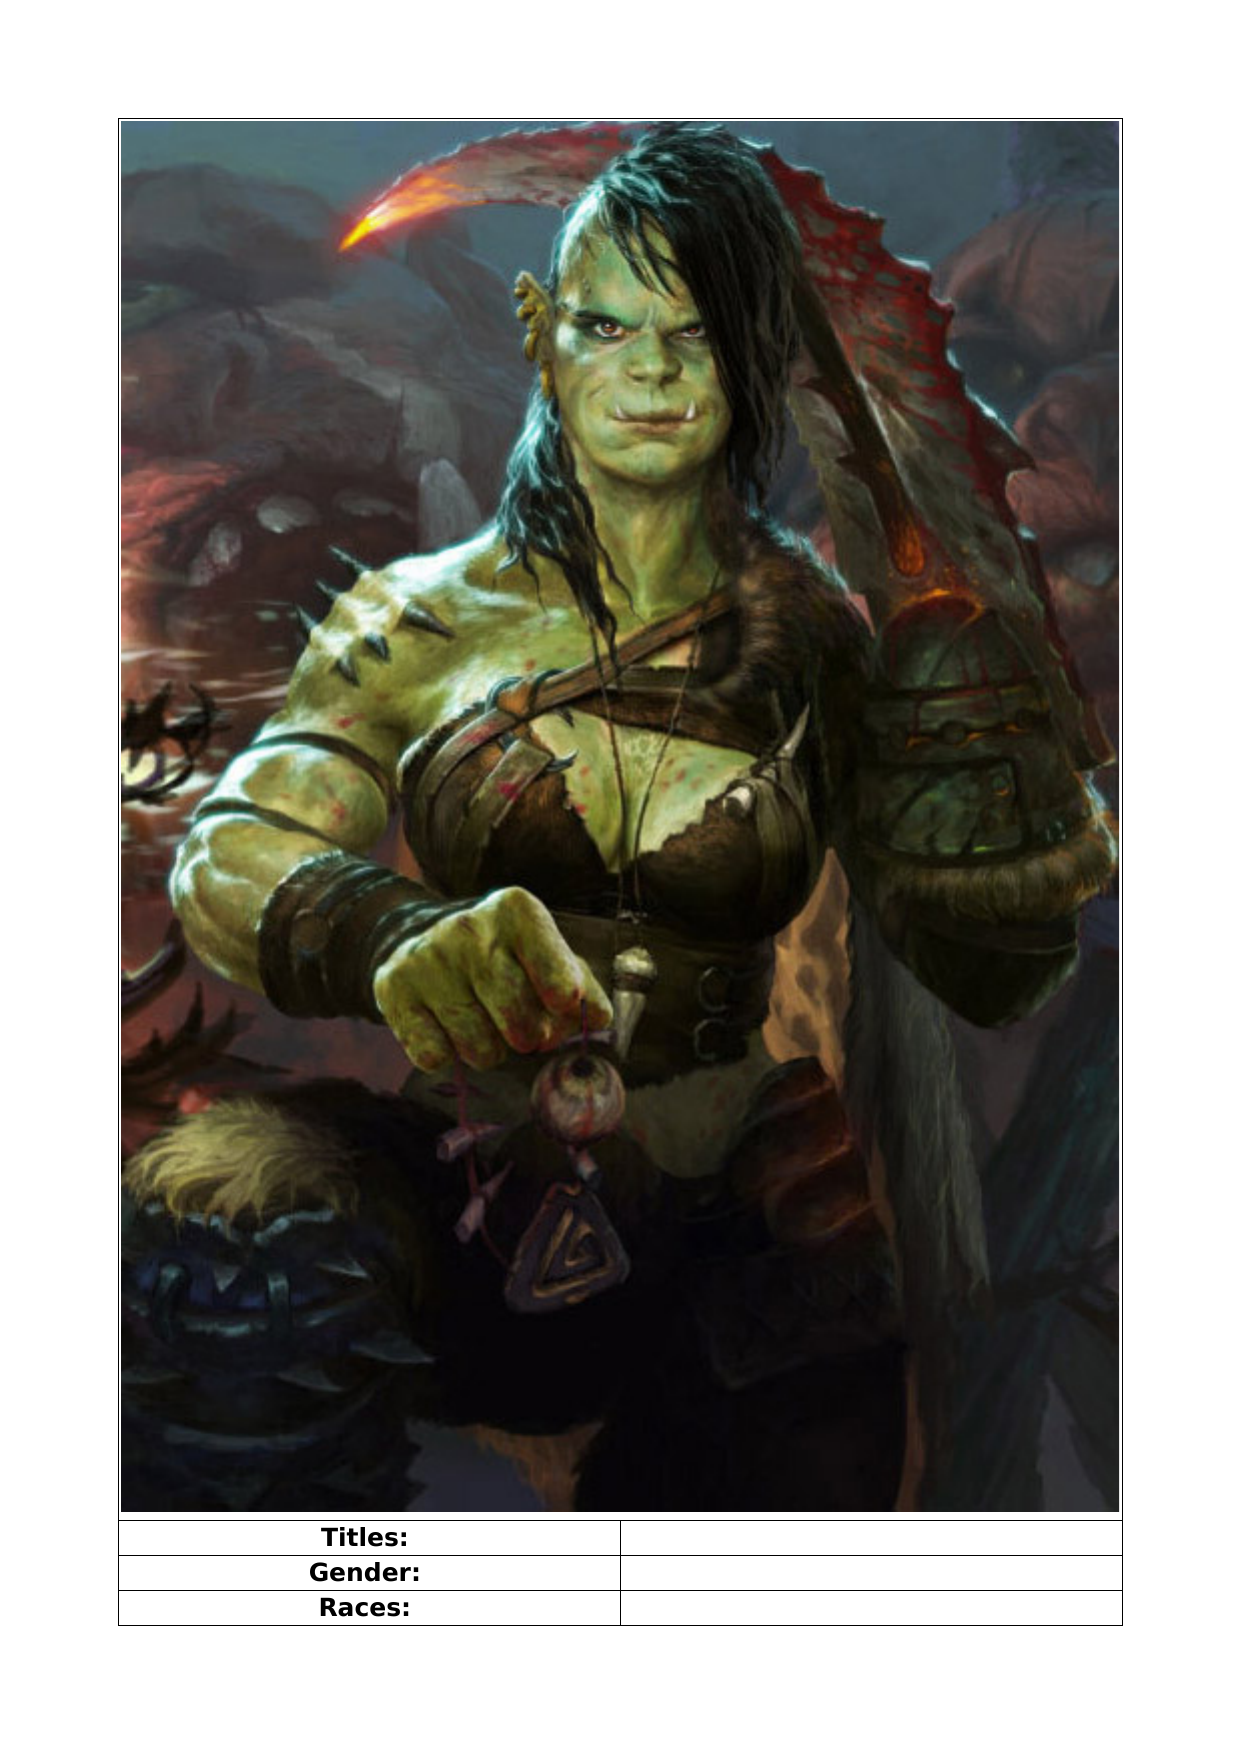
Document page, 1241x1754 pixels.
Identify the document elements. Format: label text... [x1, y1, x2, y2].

picture [121, 121, 1120, 1512]
table_cell [621, 1556, 1122, 1590]
table_cell Races: [119, 1591, 620, 1625]
table_cell Titles: [119, 1521, 620, 1555]
table_cell [119, 119, 1122, 1520]
table_cell [621, 1521, 1122, 1555]
table_cell Gender: [119, 1556, 620, 1590]
table_cell [621, 1591, 1122, 1625]
